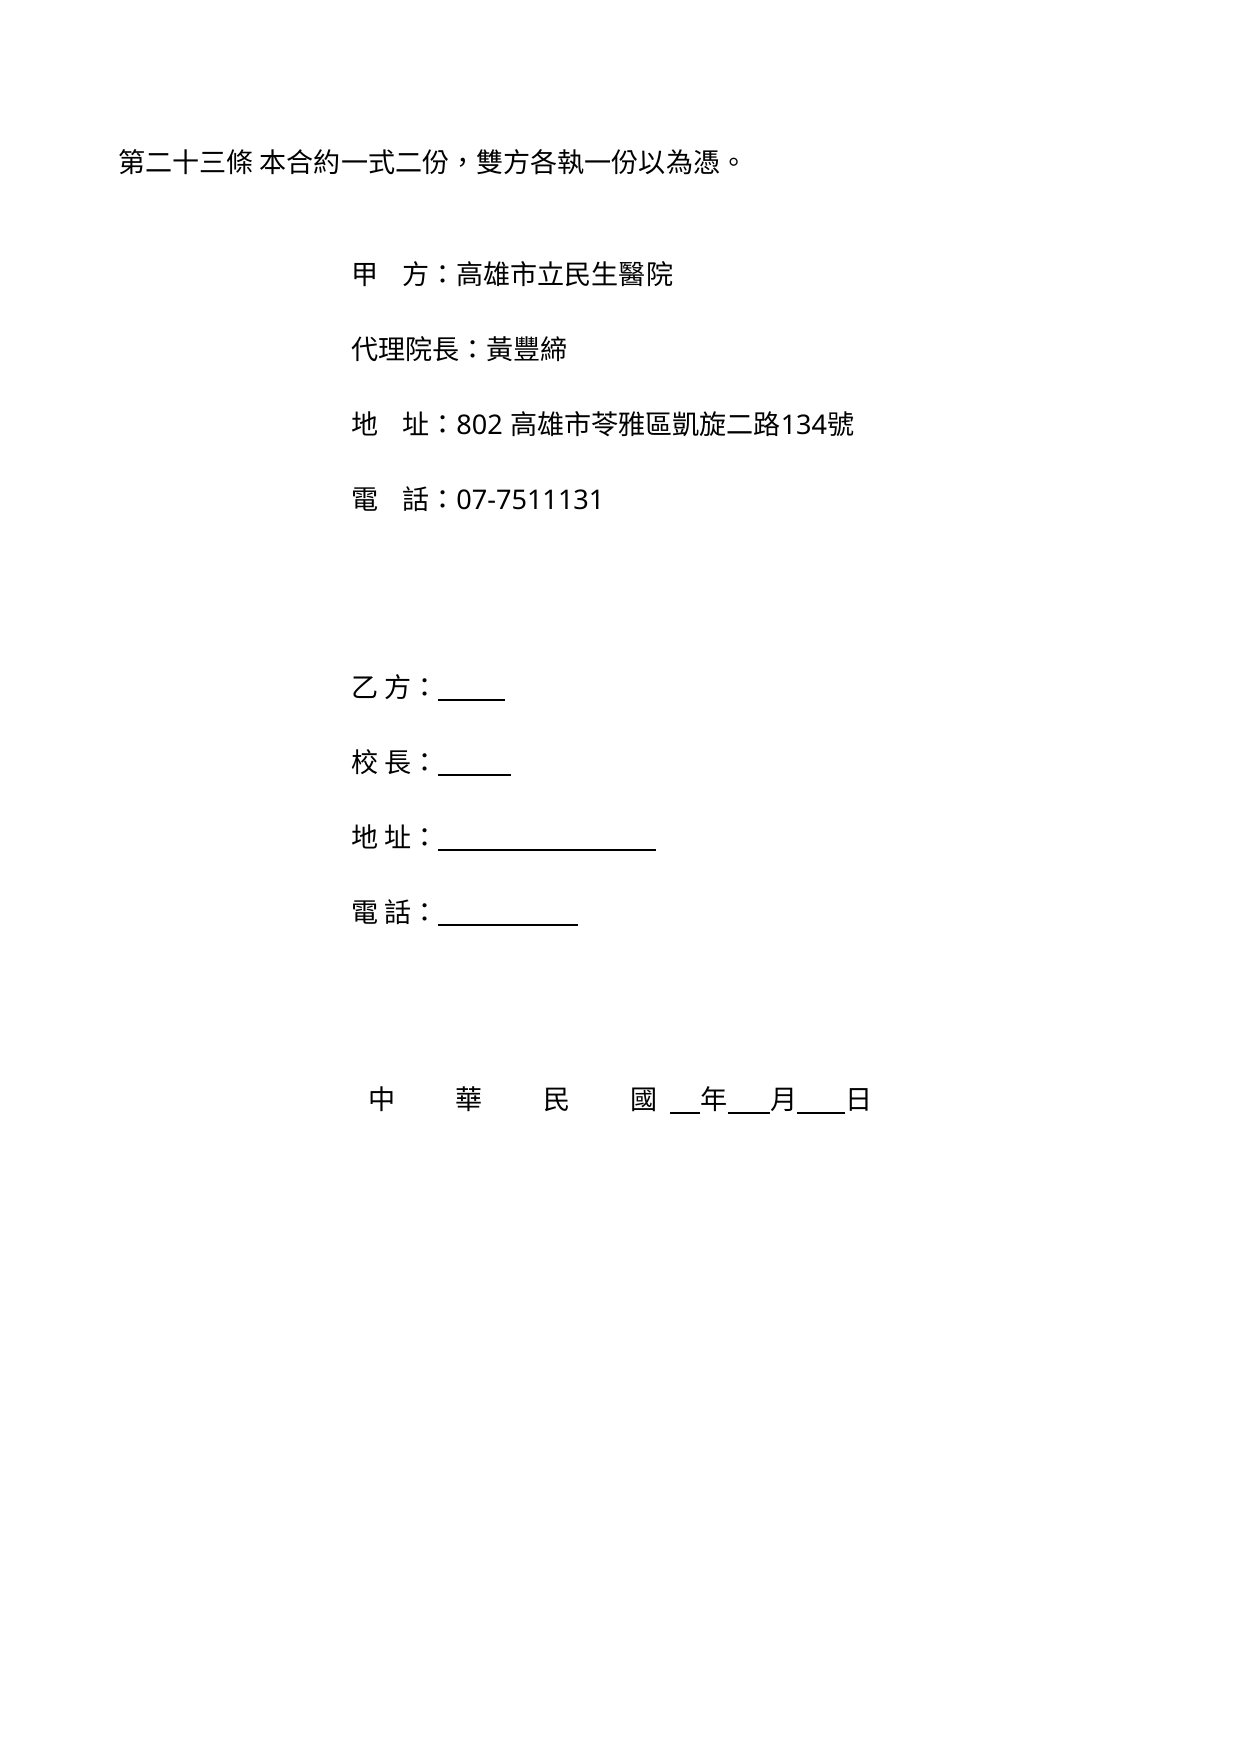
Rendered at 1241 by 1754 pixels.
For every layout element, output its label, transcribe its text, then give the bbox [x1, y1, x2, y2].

text 中 華 民 國 年 月 日 [118, 1060, 1122, 1135]
text 地 址：802 高雄市苓雅區凱旋二路134號 [118, 385, 1122, 460]
text 甲 方：高雄市立民生醫院 [118, 235, 1122, 310]
text 代理院長：黃豐締 [118, 310, 1122, 385]
text 第二十三條 本合約一式二份，雙方各執一份以為憑。 [118, 123, 1122, 198]
text 校 長： [118, 723, 1122, 798]
text 電 話：07-7511131 [118, 460, 1122, 535]
text 乙 方： [118, 648, 1122, 723]
text 電 話： [118, 873, 1122, 948]
text 地 址： [118, 798, 1122, 873]
